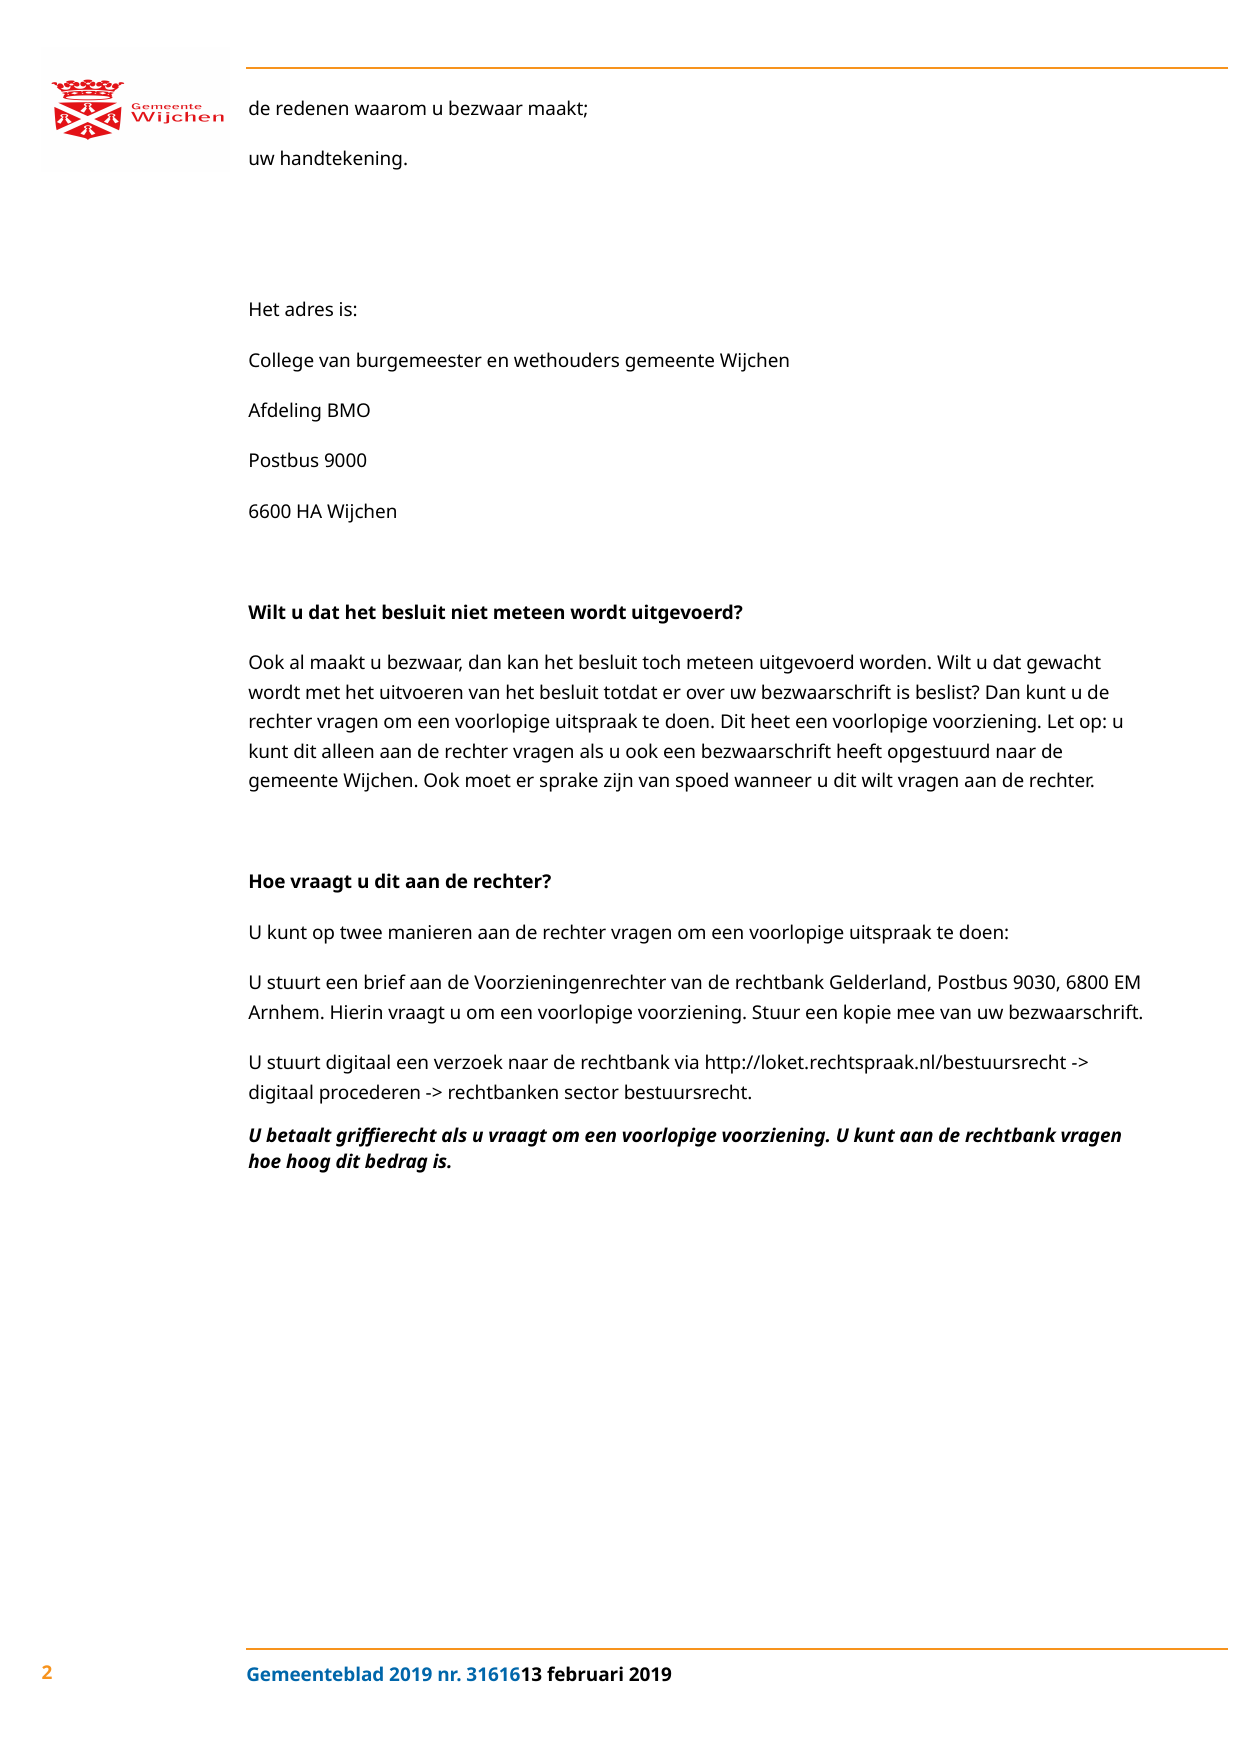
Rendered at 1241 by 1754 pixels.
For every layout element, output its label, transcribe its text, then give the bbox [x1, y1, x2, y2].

text de redenen waarom u bezwaar maakt; [248, 95, 1152, 121]
text 6600 HA Wijchen [248, 498, 1152, 524]
text Afdeling BMO [248, 397, 1152, 423]
text Wilt u dat het besluit niet meteen wordt uitgevoerd? [248, 599, 1152, 625]
picture [41, 47, 231, 172]
text Het adres is: [248, 296, 1152, 322]
text College van burgemeester en wethouders gemeente Wijchen [248, 347, 1152, 373]
text U betaalt griffierecht als u vraagt om een voorlopige voorziening. U kunt aan de rechtbank vragen hoe hoog dit bedrag is. [248, 1122, 1152, 1173]
text Ook al maakt u bezwaar, dan kan het besluit toch meteen uitgevoerd worden. Wilt u dat gewacht wordt met het uitvoeren van het besluit totdat er over uw bezwaarschrift is beslist? Dan kunt u de rechter vragen om een voorlopige uitspraak te doen. Dit heet een voorlopige voorziening. Let op: u kunt dit alleen aan de rechter vragen als u ook een bezwaarschrift heeft opgestuurd naar de gemeente Wijchen. Ook moet er sprake zijn van spoed wanneer u dit wilt vragen aan de rechter. [248, 649, 1152, 793]
text Hoe vraagt u dit aan de rechter? [248, 868, 1152, 894]
text uw handtekening. [248, 145, 1152, 171]
text Postbus 9000 [248, 448, 1152, 473]
text U stuurt een brief aan de Voorzieningenrechter van de rechtbank Gelderland, Postbus 9030, 6800 EM Arnhem. Hierin vraagt u om een voorlopige voorziening. Stuur een kopie mee van uw bezwaarschrift. [248, 969, 1152, 1025]
text U kunt op twee manieren aan de rechter vragen om een voorlopige uitspraak te doen: [248, 919, 1152, 945]
text U stuurt digitaal een verzoek naar de rechtbank via http://loket.rechtspraak.nl/bestuursrecht -> digitaal procederen -> rechtbanken sector bestuursrecht. [248, 1049, 1152, 1105]
